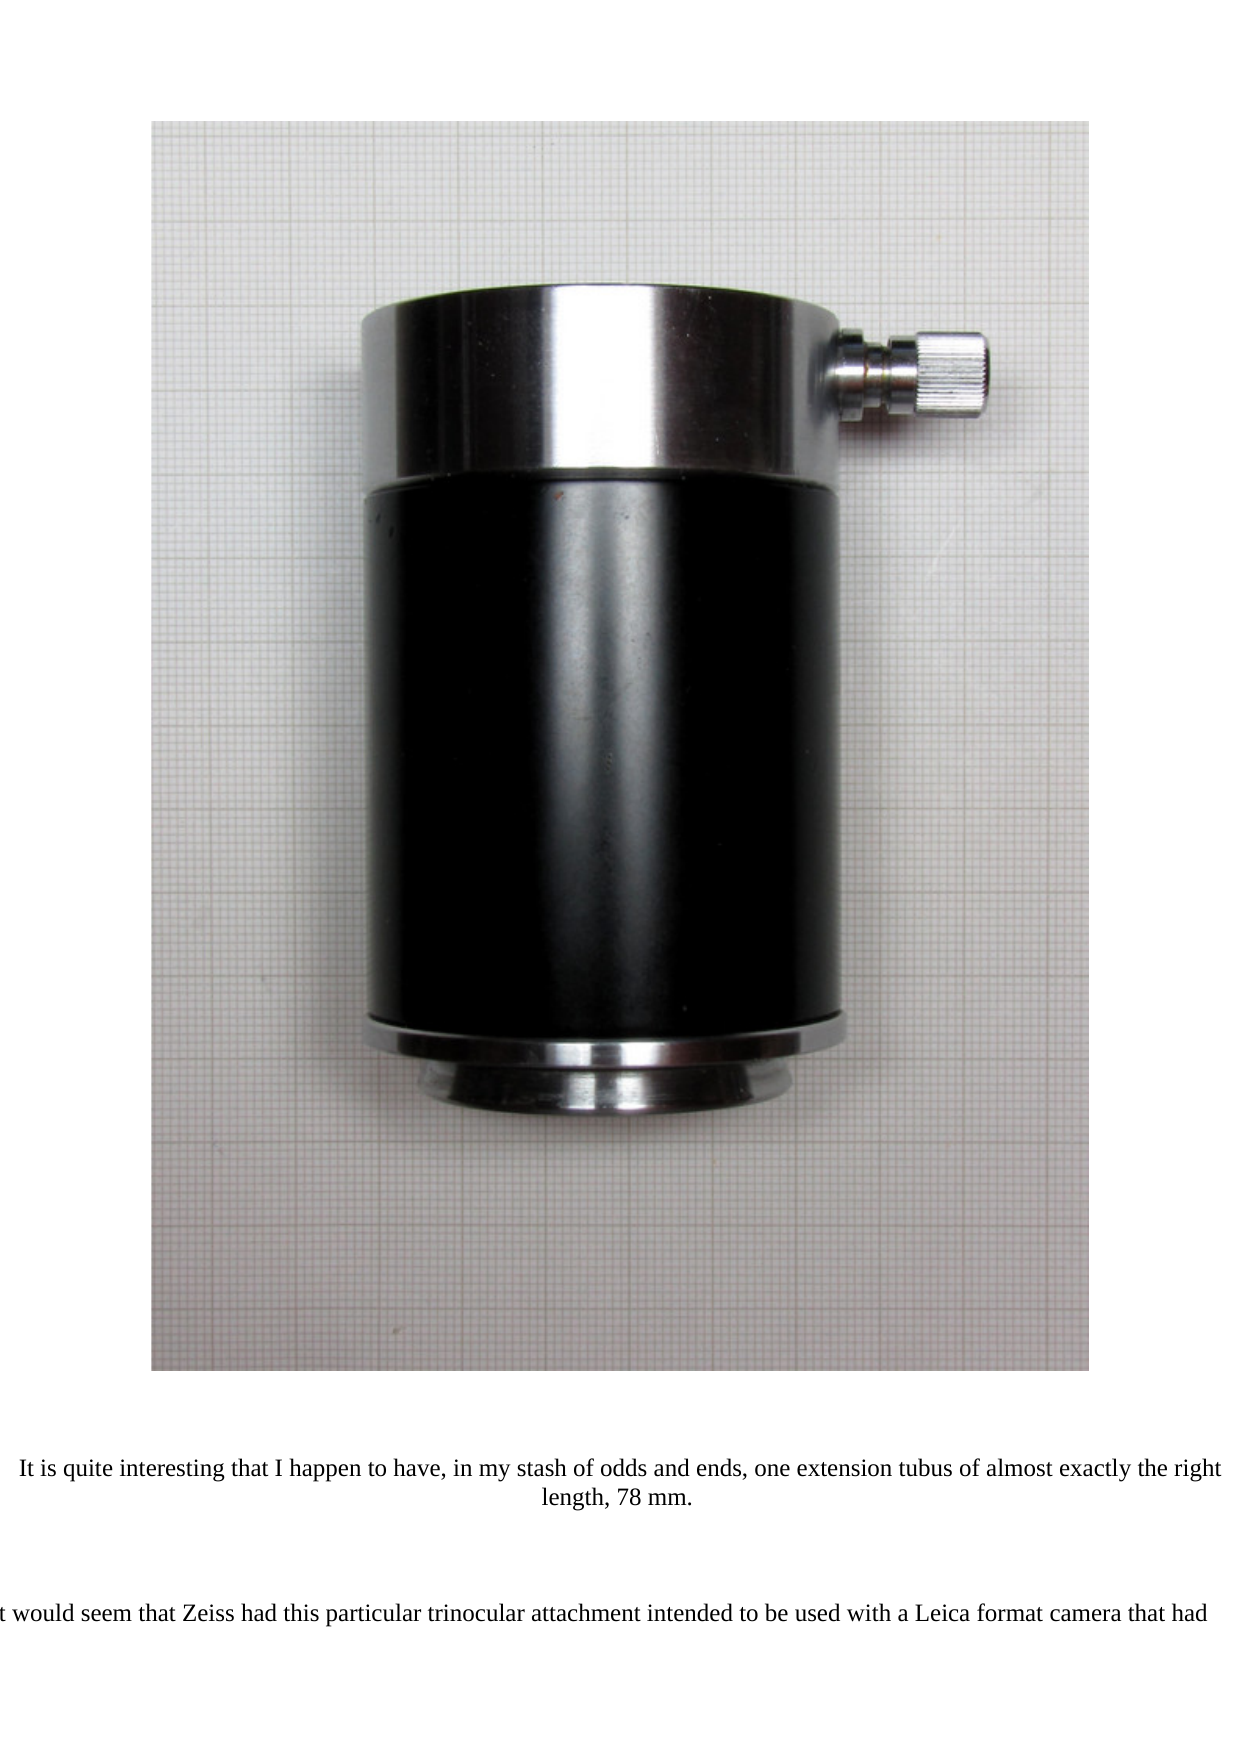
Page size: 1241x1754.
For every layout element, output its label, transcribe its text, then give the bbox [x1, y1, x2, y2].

table_cell [0, 118, 1240, 1403]
table_cell [0, 1404, 1240, 1450]
picture [151, 121, 1089, 1371]
table_cell It would seem that Zeiss had this particular trinocular attachment intended to be used with a Leica format camera that had FFL of exactly 46 mm. This could quite easily have been an Exakta, Pentacon or Contax SLR. It seems that after all, my proposed camera adaptor modification with a slight adjustment of length shall fit the job and will provide correct distance from sensor to the MF-Projektiv lens. [0, 1589, 1240, 1636]
table_cell It is quite interesting that I happen to have, in my stash of odds and ends, one extension tubus of almost exactly the right length, 78 mm. [0, 1450, 1240, 1543]
table_cell [0, 1543, 1240, 1589]
